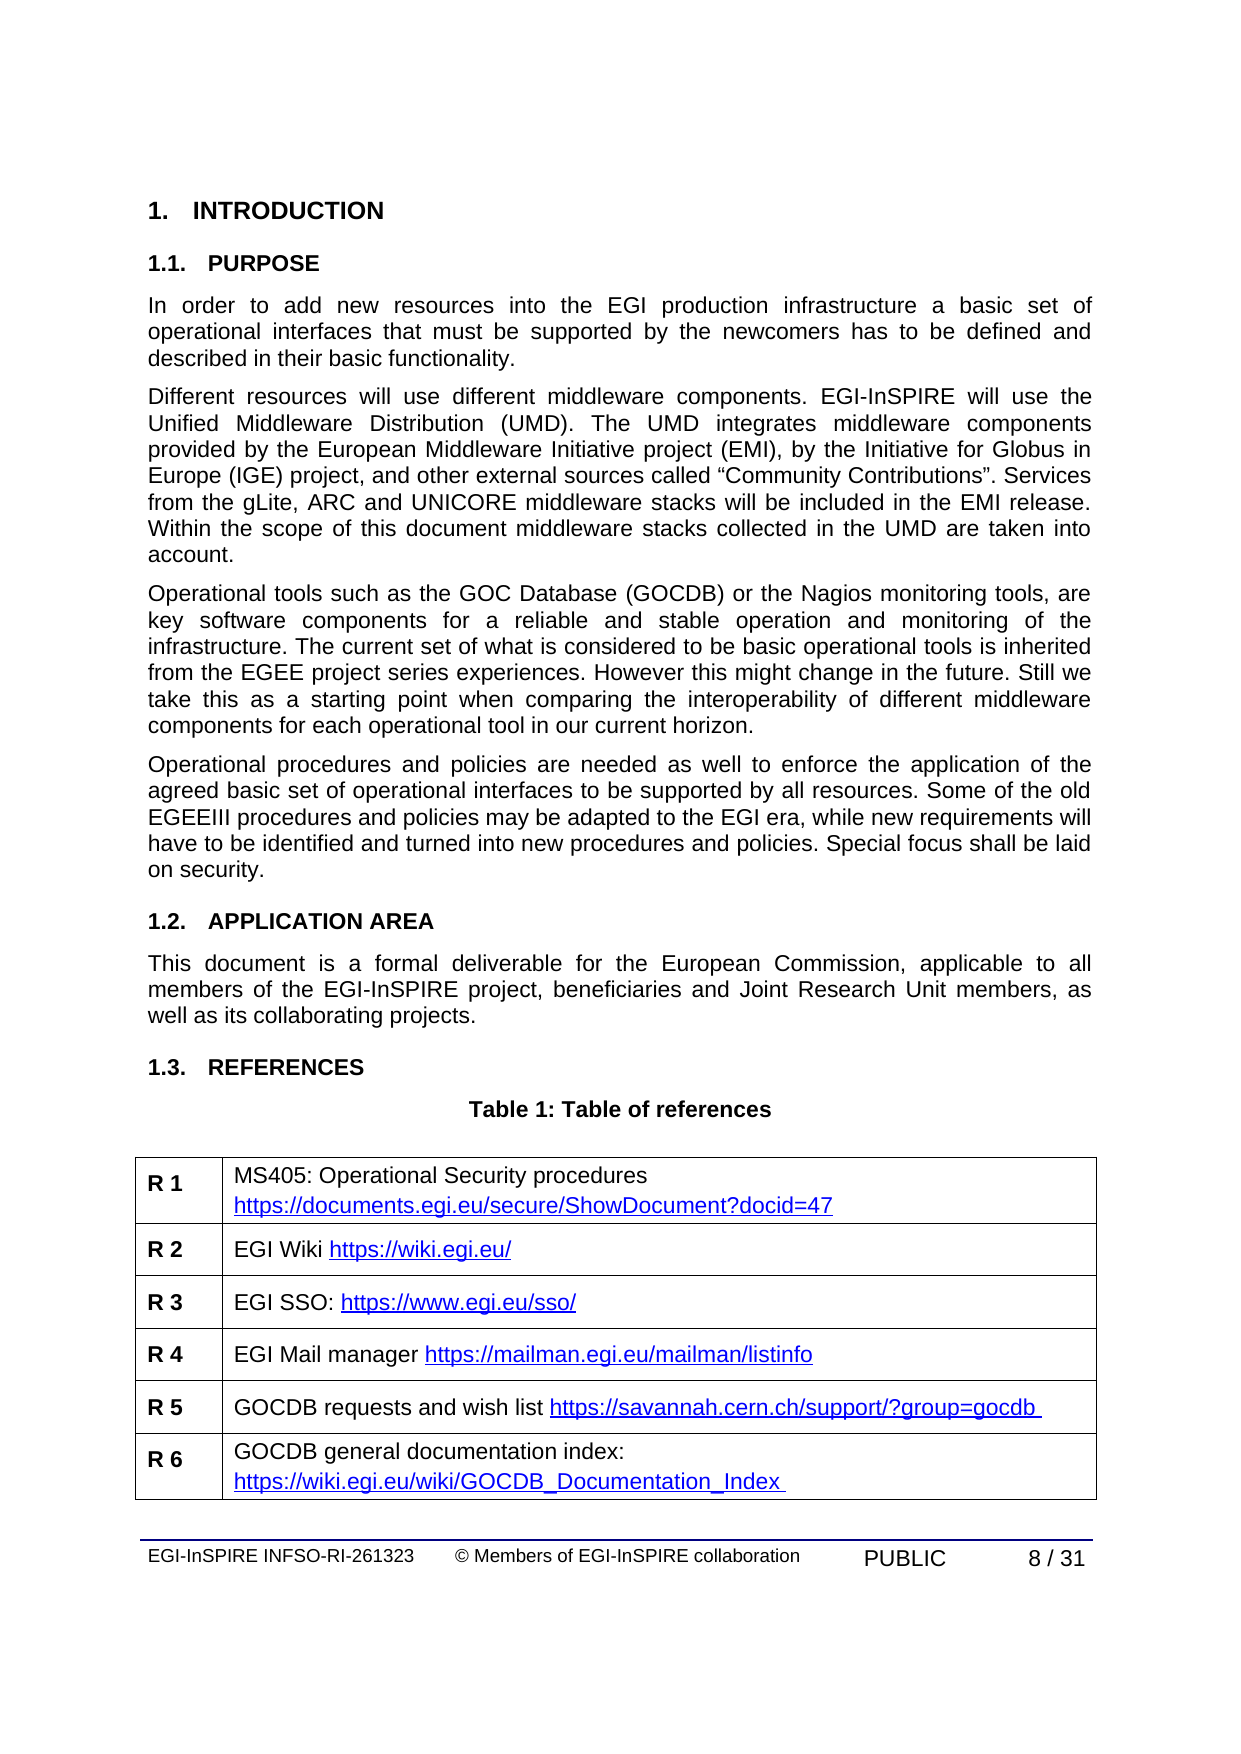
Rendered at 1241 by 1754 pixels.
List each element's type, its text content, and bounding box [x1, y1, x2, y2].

table_cell GOCDB general documentation index: https://wiki.egi.eu/wiki/GOCDB_Documentation_Index [223, 1434, 1096, 1499]
table_cell GOCDB requests and wish list https://savannah.cern.ch/support/?group=gocdb [223, 1381, 1096, 1432]
subtitle Purpose [148, 250, 1093, 277]
text This document is a formal deliverable for the European Commission, applicable to all members of the EGI-InSPIRE project, beneficiaries and Joint Research Unit members, as well as its collaborating projects. [148, 949, 1093, 1029]
table_cell R 5 [136, 1381, 222, 1432]
subtitle References [148, 1054, 1093, 1081]
text Table 1: Table of references [148, 1096, 1093, 1122]
text Operational procedures and policies are needed as well to enforce the application of the agreed basic set of operational interfaces to be supported by all resources. Some of the old EGEEIII procedures and policies may be adapted to the EGI era, while new requirements will have to be identified and turned into new procedures and policies. Special focus shall be laid on security. [148, 751, 1093, 883]
text Different resources will use different middleware components. EGI-InSPIRE will use the Unified Middleware Distribution (UMD). The UMD integrates middleware components provided by the European Middleware Initiative project (EMI), by the Initiative for Globus in Europe (IGE) project, and other external sources called “Community Contributions”. Services from the gLite, ARC and UNICORE middleware stacks will be included in the EMI release. Within the scope of this document middleware stacks collected in the UMD are taken into account. [148, 383, 1093, 568]
table_cell R 3 [136, 1276, 222, 1328]
table_cell EGI SSO: https://www.egi.eu/sso/ [223, 1276, 1096, 1328]
table_header MS405: Operational Security procedures https://documents.egi.eu/secure/ShowDocument?docid=47 [223, 1158, 1096, 1223]
table_cell EGI Mail manager https://mailman.egi.eu/mailman/listinfo [223, 1329, 1096, 1380]
table_cell EGI Wiki https://wiki.egi.eu/ [223, 1224, 1096, 1275]
text In order to add new resources into the EGI production infrastructure a basic set of operational interfaces that must be supported by the newcomers has to be defined and described in their basic functionality. [148, 292, 1093, 371]
text Operational tools such as the GOC Database (GOCDB) or the Nagios monitoring tools, are key software components for a reliable and stable operation and monitoring of the infrastructure. The current set of what is considered to be basic operational tools is inherited from the EGEE project series experiences. However this might change in the future. Still we take this as a starting point when comparing the interoperability of different middleware components for each operational tool in our current horizon. [148, 580, 1093, 738]
subtitle Introduction [148, 196, 1093, 225]
subtitle Application area [148, 908, 1093, 934]
table_cell R 6 [136, 1434, 222, 1499]
table_cell R 2 [136, 1224, 222, 1275]
table_header R 1 [136, 1158, 222, 1223]
table_cell R 4 [136, 1329, 222, 1380]
